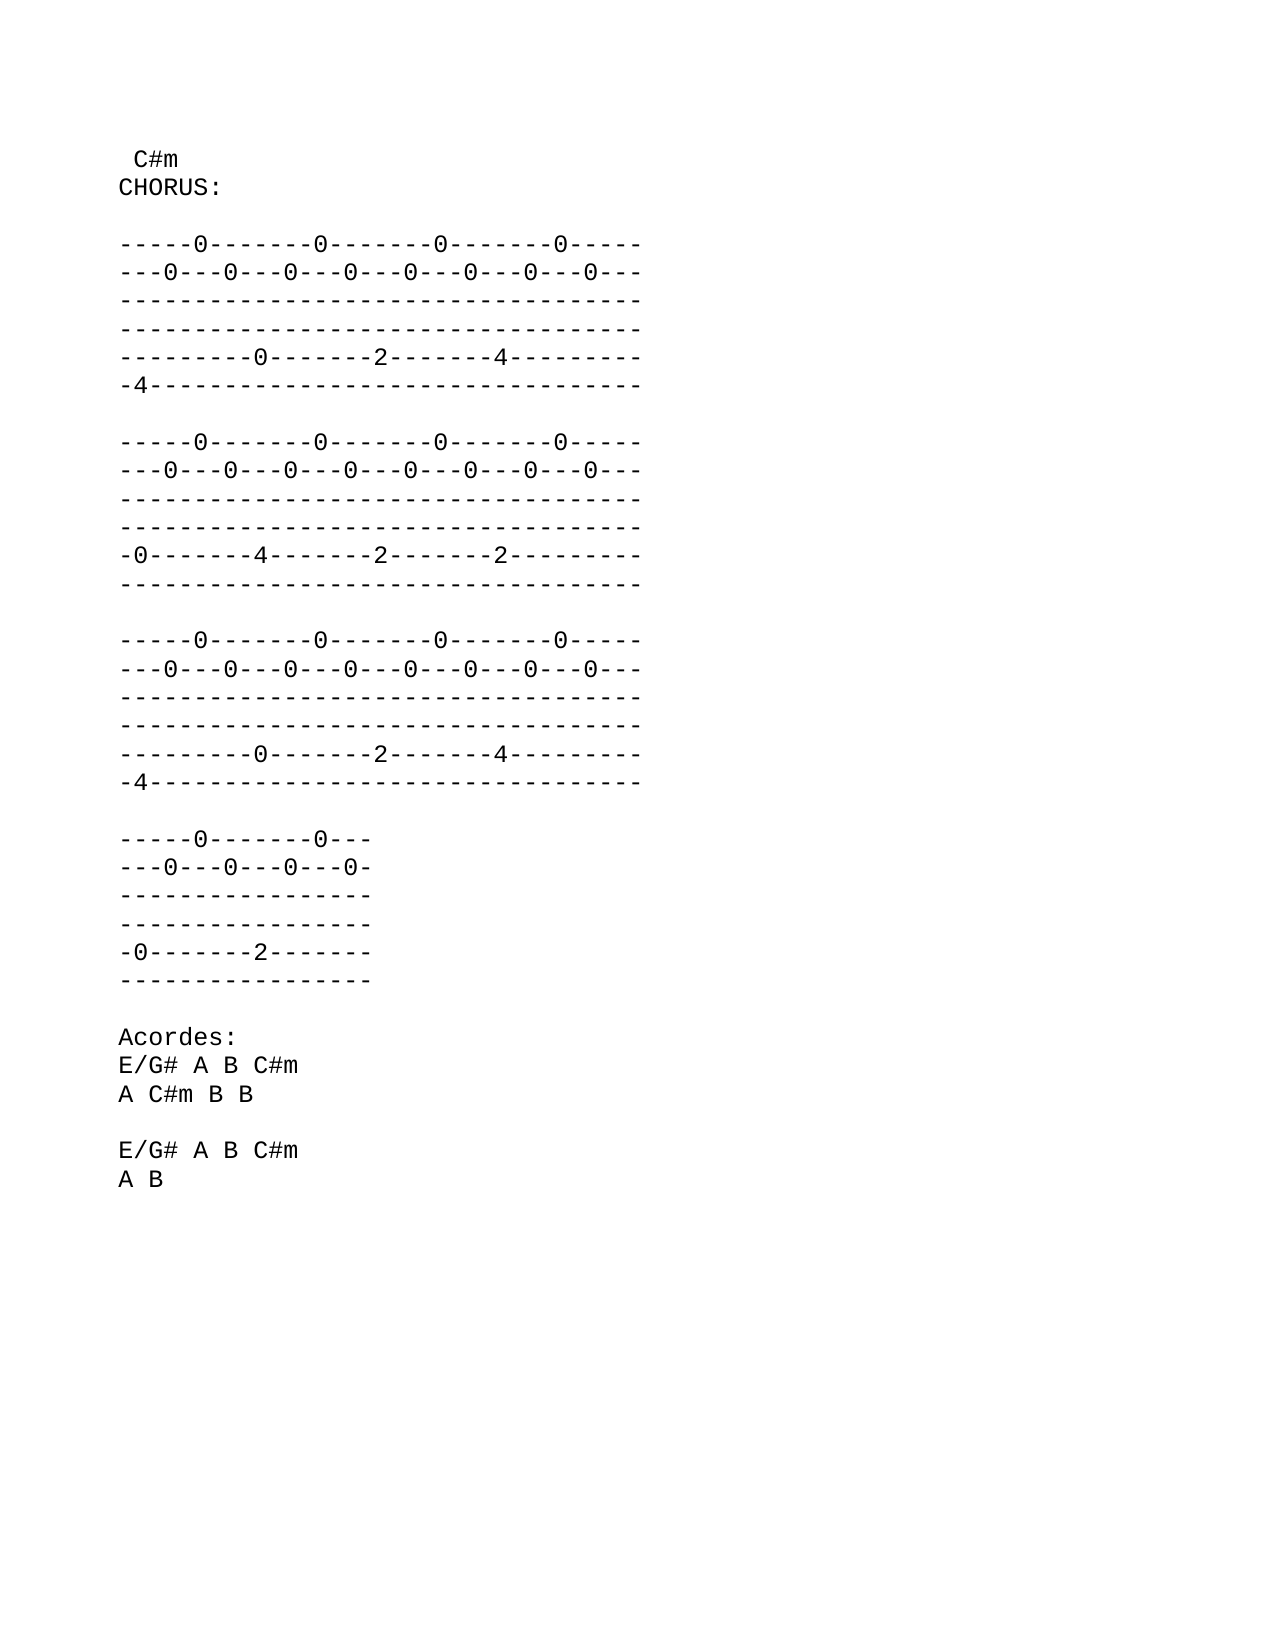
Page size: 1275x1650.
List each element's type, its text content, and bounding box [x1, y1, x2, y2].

text ---------0-------2-------4--------- [118, 345, 1157, 373]
text ----------------- [118, 968, 1157, 996]
text -4--------------------------------- [118, 770, 1157, 798]
text CHORUS: [118, 175, 1157, 203]
text -0-------2------- [118, 940, 1157, 968]
text ----------------------------------- [118, 486, 1157, 515]
text ----------------- [118, 911, 1157, 940]
text ----------------------------------- [118, 316, 1157, 345]
text E/G# A B C#m [118, 1053, 1157, 1081]
text ----------------------------------- [118, 288, 1157, 316]
text ---0---0---0---0---0---0---0---0--- [118, 260, 1157, 288]
text ----------------------------------- [118, 571, 1157, 600]
text ----------------------------------- [118, 685, 1157, 713]
text -----0-------0-------0-------0----- [118, 628, 1157, 656]
text -----0-------0-------0-------0----- [118, 231, 1157, 260]
text -----0-------0--- [118, 826, 1157, 855]
text ----------------------------------- [118, 713, 1157, 741]
text ----------------- [118, 883, 1157, 911]
text ---0---0---0---0- [118, 855, 1157, 883]
text ---0---0---0---0---0---0---0---0--- [118, 458, 1157, 486]
text -0-------4-------2-------2--------- [118, 543, 1157, 571]
text -4--------------------------------- [118, 373, 1157, 401]
text A C#m B B [118, 1081, 1157, 1110]
text C#m [118, 146, 1157, 175]
text A B [118, 1166, 1157, 1195]
text Acordes: [118, 1025, 1157, 1053]
text -----0-------0-------0-------0----- [118, 430, 1157, 458]
text ---------0-------2-------4--------- [118, 741, 1157, 770]
text ----------------------------------- [118, 515, 1157, 543]
text E/G# A B C#m [118, 1138, 1157, 1166]
text ---0---0---0---0---0---0---0---0--- [118, 656, 1157, 685]
